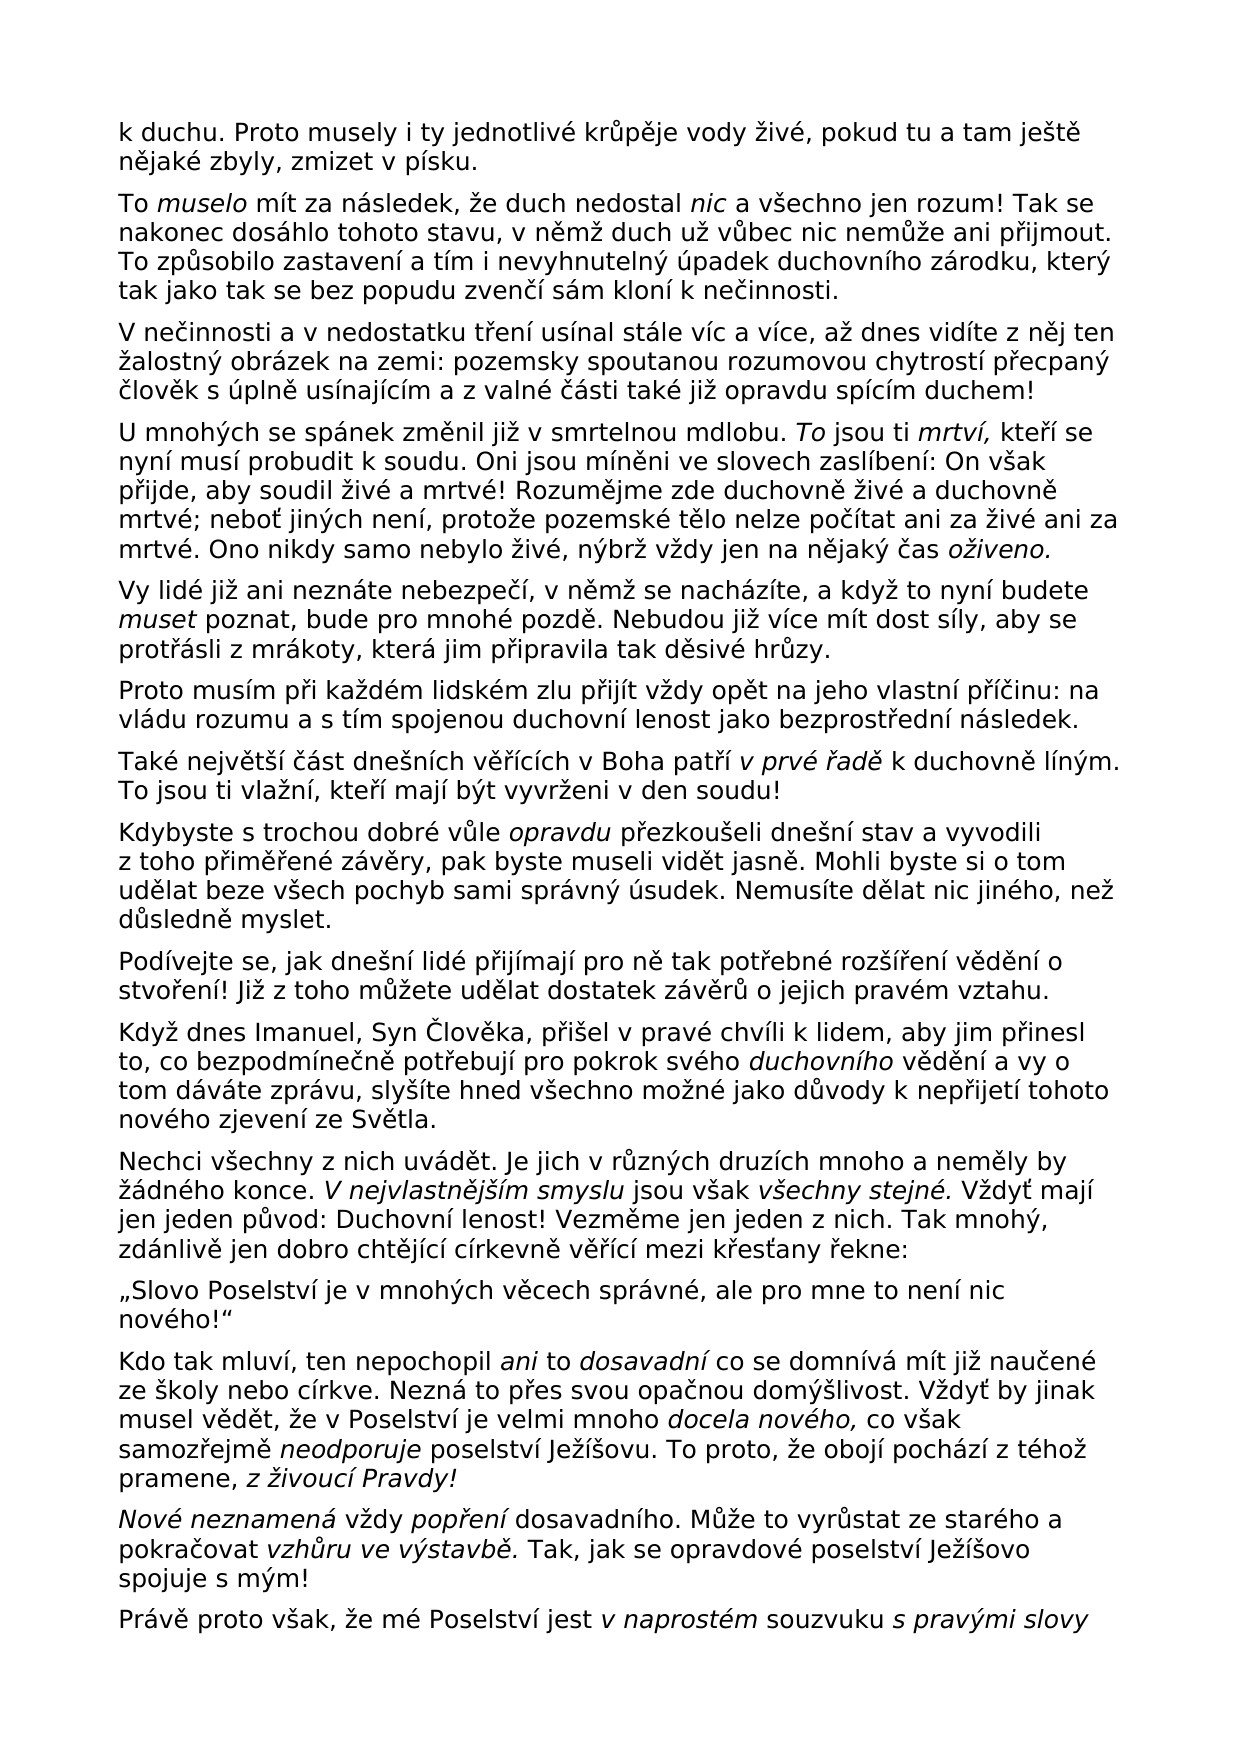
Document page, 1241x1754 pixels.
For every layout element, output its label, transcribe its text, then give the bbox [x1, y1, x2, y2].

text Nechci všechny z nich uvádět. Je jich v různých druzích mnoho a neměly by žádného konce. V nejvlastnějším smyslu jsou však všechny stejné. Vždyť mají jen jeden původ: Duchovní lenost! Vezměme jen jeden z nich. Tak mnohý, zdánlivě jen dobro chtějící církevně věřící mezi křesťany řekne: [118, 1147, 1122, 1264]
text Podívejte se, jak dnešní lidé přijímají pro ně tak potřebné rozšíření vědění o stvoření! Již z toho můžete udělat dostatek závěrů o jejich pravém vztahu. [118, 947, 1122, 1006]
text Když dnes Imanuel, Syn Člověka, přišel v pravé chvíli k lidem, aby jim přinesl to, co bezpodmínečně potřebují pro pokrok svého duchovního vědění a vy o tom dáváte zprávu, slyšíte hned všechno možné jako důvody k nepřijetí tohoto nového zjevení ze Světla. [118, 1018, 1122, 1135]
text Vy lidé již ani neznáte nebezpečí, v němž se nacházíte, a když to nyní budete muset poznat, bude pro mnohé pozdě. Nebudou již více mít dost síly, aby se protřásli z mrákoty, která jim připravila tak děsivé hrůzy. [118, 576, 1122, 664]
text Nové neznamená vždy popření dosavadního. Může to vyrůstat ze starého a pokračovat vzhůru ve výstavbě. Tak, jak se opravdové poselství Ježíšovo spojuje s mým! [118, 1506, 1122, 1593]
text Kdybyste s trochou dobré vůle opravdu přezkoušeli dnešní stav a vyvodili z toho přiměřené závěry, pak byste museli vidět jasně. Mohli byste si o tom udělat beze všech pochyb sami správný úsudek. Nemusíte dělat nic jiného, než důsledně myslet. [118, 818, 1122, 935]
text To muselo mít za následek, že duch nedostal nic a všechno jen rozum! Tak se nakonec dosáhlo tohoto stavu, v němž duch už vůbec nic nemůže ani přijmout. To způsobilo zastavení a tím i nevyhnutelný úpadek duchovního zárodku, který tak jako tak se bez popudu zvenčí sám kloní k nečinnosti. [118, 189, 1122, 306]
text V nečinnosti a v nedostatku tření usínal stále víc a více, až dnes vidíte z něj ten žalostný obrázek na zemi: pozemsky spoutanou rozumovou chytrostí přecpaný člověk s úplně usínajícím a z valné části také již opravdu spícím duchem! [118, 318, 1122, 406]
text k duchu. Proto musely i ty jednotlivé krůpěje vody živé, pokud tu a tam ještě nějaké zbyly, zmizet v písku. [118, 118, 1122, 176]
text Také největší část dnešních věřících v Boha patří v prvé řadě k duchovně líným. To jsou ti vlažní, kteří mají být vyvrženi v den soudu! [118, 747, 1122, 806]
text U mnohých se spánek změnil již v smrtelnou mdlobu. To jsou ti mrtví, kteří se nyní musí probudit k soudu. Oni jsou míněni ve slovech zaslíbení: On však přijde, aby soudil živé a mrtvé! Rozumějme zde duchovně živé a duchovně mrtvé; neboť jiných není, protože pozemské tělo nelze počítat ani za živé ani za mrtvé. Ono nikdy samo nebylo živé, nýbrž vždy jen na nějaký čas oživeno. [118, 418, 1122, 564]
text Právě proto však, že mé Poselství jest v naprostém souzvuku s pravými slovy [118, 1606, 1122, 1635]
text „Slovo Poselství je v mnohých věcech správné, ale pro mne to není nic nového!“ [118, 1276, 1122, 1335]
text Kdo tak mluví, ten nepochopil ani to dosavadní co se domnívá mít již naučené ze školy nebo církve. Nezná to přes svou opačnou domýšlivost. Vždyť by jinak musel vědět, že v Poselství je velmi mnoho docela nového, co však samozřejmě neodporuje poselství Ježíšovu. To proto, že obojí pochází z téhož pramene, z živoucí Pravdy! [118, 1347, 1122, 1493]
text Proto musím při každém lidském zlu přijít vždy opět na jeho vlastní příčinu: na vládu rozumu a s tím spojenou duchovní lenost jako bezprostřední následek. [118, 676, 1122, 735]
